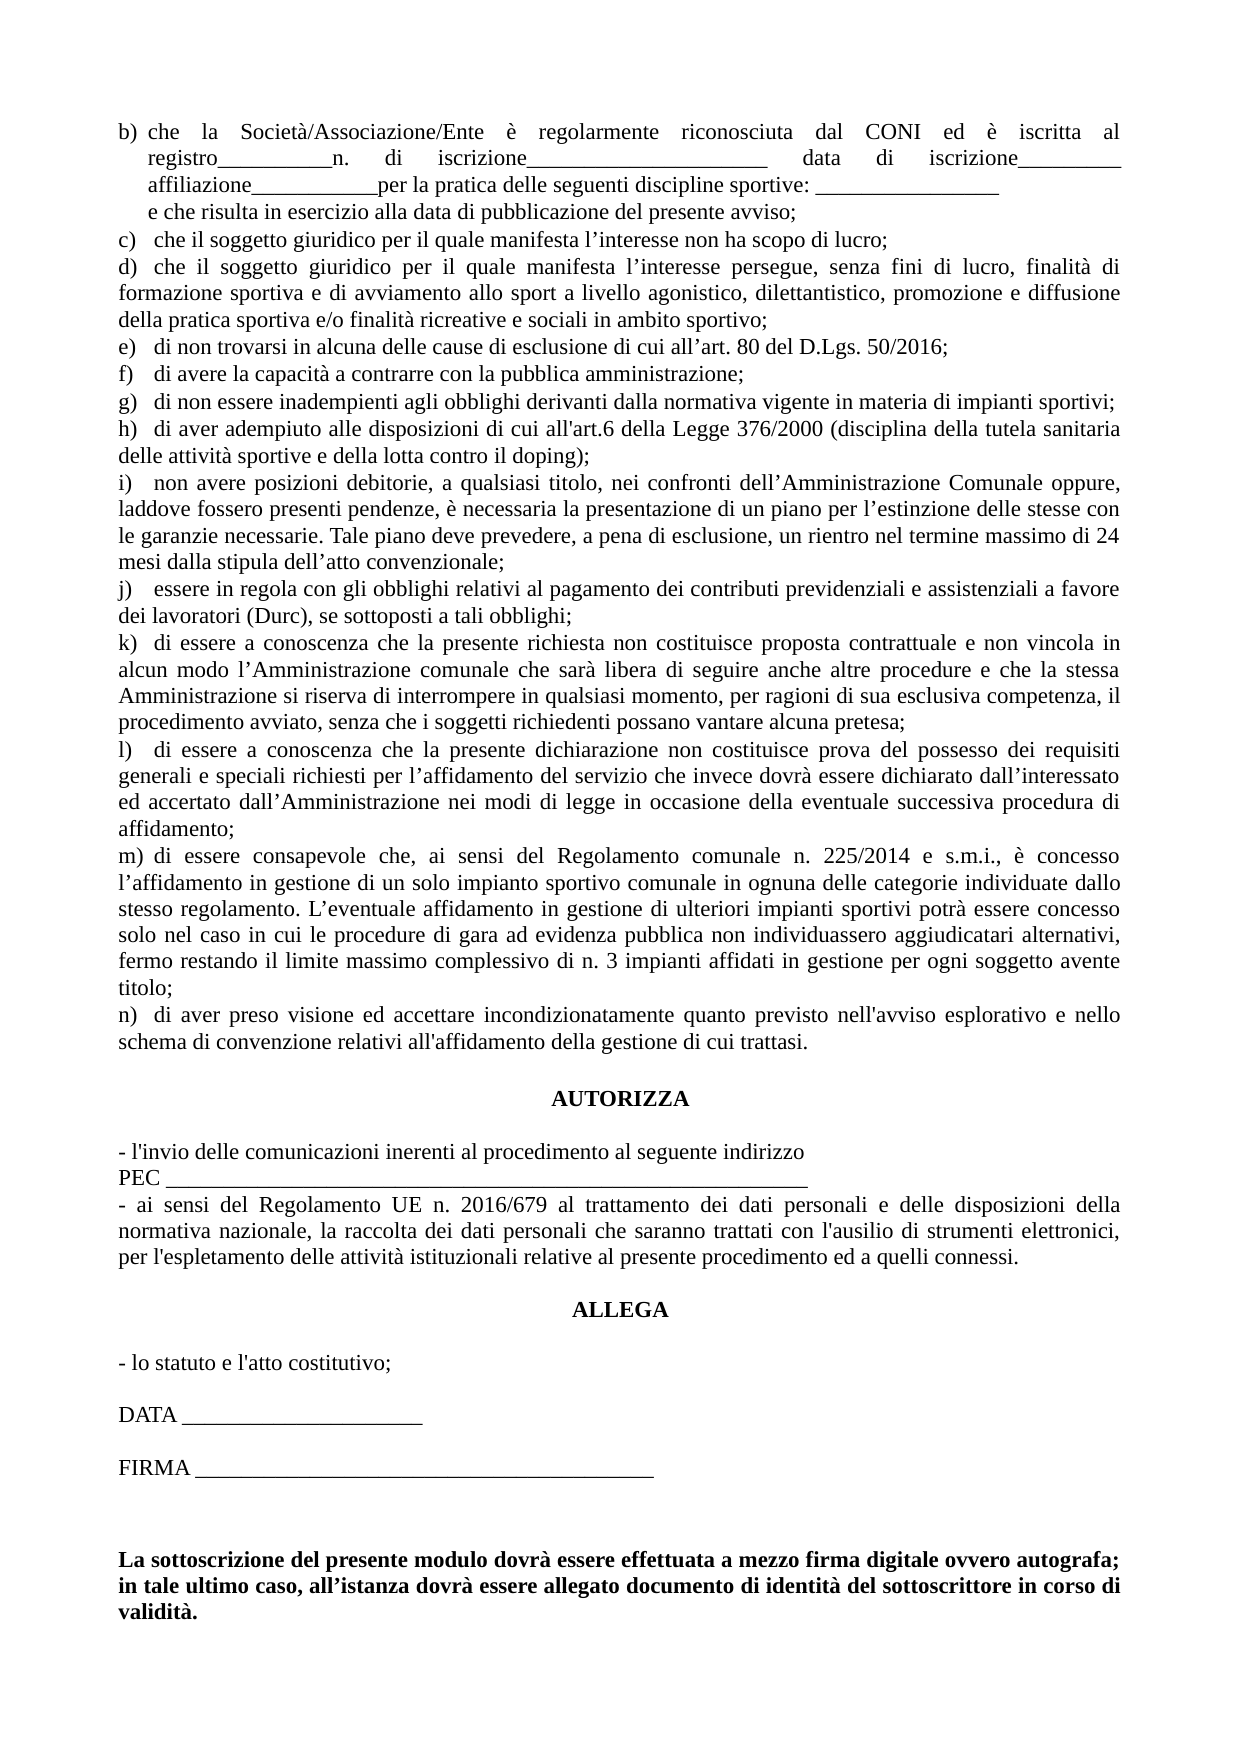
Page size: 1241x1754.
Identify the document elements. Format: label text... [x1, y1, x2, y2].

list di non trovarsi in alcuna delle cause di esclusione di cui all’art. 80 del D.Lgs. 50/2016; [118, 333, 1122, 359]
list che la Società/Associazione/Ente è regolarmente riconosciuta dal CONI ed è iscritta al registro__________n. di iscrizione_____________________ data di iscrizione_________ affiliazione___________per la pratica delle seguenti discipline sportive: ________________ [118, 118, 1122, 197]
text FIRMA ________________________________________ [118, 1454, 1122, 1481]
list di avere la capacità a contrarre con la pubblica amministrazione; [118, 361, 1122, 387]
list di essere a conoscenza che la presente richiesta non costituisce proposta contrattuale e non vincola in alcun modo l’Amministrazione comunale che sarà libera di seguire anche altre procedure e che la stessa Amministrazione si riserva di interrompere in qualsiasi momento, per ragioni di sua esclusiva competenza, il procedimento avviato, senza che i soggetti richiedenti possano vantare alcuna pretesa; [118, 629, 1122, 735]
list di aver adempiuto alle disposizioni di cui all'art.6 della Legge 376/2000 (disciplina della tutela sanitaria delle attività sportive e della lotta contro il doping); [118, 415, 1122, 468]
list e che risulta in esercizio alla data di pubblicazione del presente avviso; [148, 198, 1122, 224]
list di non essere inadempienti agli obblighi derivanti dalla normativa vigente in materia di impianti sportivi; [118, 388, 1122, 414]
list che il soggetto giuridico per il quale manifesta l’interesse persegue, senza fini di lucro, finalità di formazione sportiva e di avviamento allo sport a livello agonistico, dilettantistico, promozione e diffusione della pratica sportiva e/o finalità ricreative e sociali in ambito sportivo; [118, 253, 1122, 332]
text - l'invio delle comunicazioni inerenti al procedimento al seguente indirizzo [118, 1138, 1122, 1164]
text PEC ________________________________________________________ [118, 1164, 1122, 1191]
list essere in regola con gli obblighi relativi al pagamento dei contributi previdenziali e assistenziali a favore dei lavoratori (Durc), se sottoposti a tali obblighi; [118, 576, 1122, 628]
text DATA _____________________ [118, 1401, 1122, 1428]
list non avere posizioni debitorie, a qualsiasi titolo, nei confronti dell’Amministrazione Comunale oppure, laddove fossero presenti pendenze, è necessaria la presentazione di un piano per l’estinzione delle stesse con le garanzie necessarie. Tale piano deve prevedere, a pena di esclusione, un rientro nel termine massimo di 24 mesi dalla stipula dell’atto convenzionale; [118, 469, 1122, 574]
list di essere a conoscenza che la presente dichiarazione non costituisce prova del possesso dei requisiti generali e speciali richiesti per l’affidamento del servizio che invece dovrà essere dichiarato dall’interessato ed accertato dall’Amministrazione nei modi di legge in occasione della eventuale successiva procedura di affidamento; [118, 736, 1122, 841]
list di aver preso visione ed accettare incondizionatamente quanto previsto nell'avviso esplorativo e nello schema di convenzione relativi all'affidamento della gestione di cui trattasi. [118, 1001, 1122, 1054]
list di essere consapevole che, ai sensi del Regolamento comunale n. 225/2014 e s.m.i., è concesso l’affidamento in gestione di un solo impianto sportivo comunale in ognuna delle categorie individuate dallo stesso regolamento. L’eventuale affidamento in gestione di ulteriori impianti sportivi potrà essere concesso solo nel caso in cui le procedure di gara ad evidenza pubblica non individuassero aggiudicatari alternativi, fermo restando il limite massimo complessivo di n. 3 impianti affidati in gestione per ogni soggetto avente titolo; [118, 842, 1122, 1000]
text La sottoscrizione del presente modulo dovrà essere effettuata a mezzo firma digitale ovvero autografa; in tale ultimo caso, all’istanza dovrà essere allegato documento di identità del sottoscrittore in corso di validità. [118, 1546, 1122, 1625]
text - ai sensi del Regolamento UE n. 2016/679 al trattamento dei dati personali e delle disposizioni della normativa nazionale, la raccolta dei dati personali che saranno trattati con l'ausilio di strumenti elettronici, per l'espletamento delle attività istituzionali relative al presente procedimento ed a quelli connessi. [118, 1191, 1122, 1270]
text ALLEGA [118, 1296, 1122, 1322]
text AUTORIZZA [118, 1085, 1122, 1112]
list che il soggetto giuridico per il quale manifesta l’interesse non ha scopo di lucro; [118, 226, 1122, 252]
text - lo statuto e l'atto costitutivo; [118, 1349, 1122, 1375]
